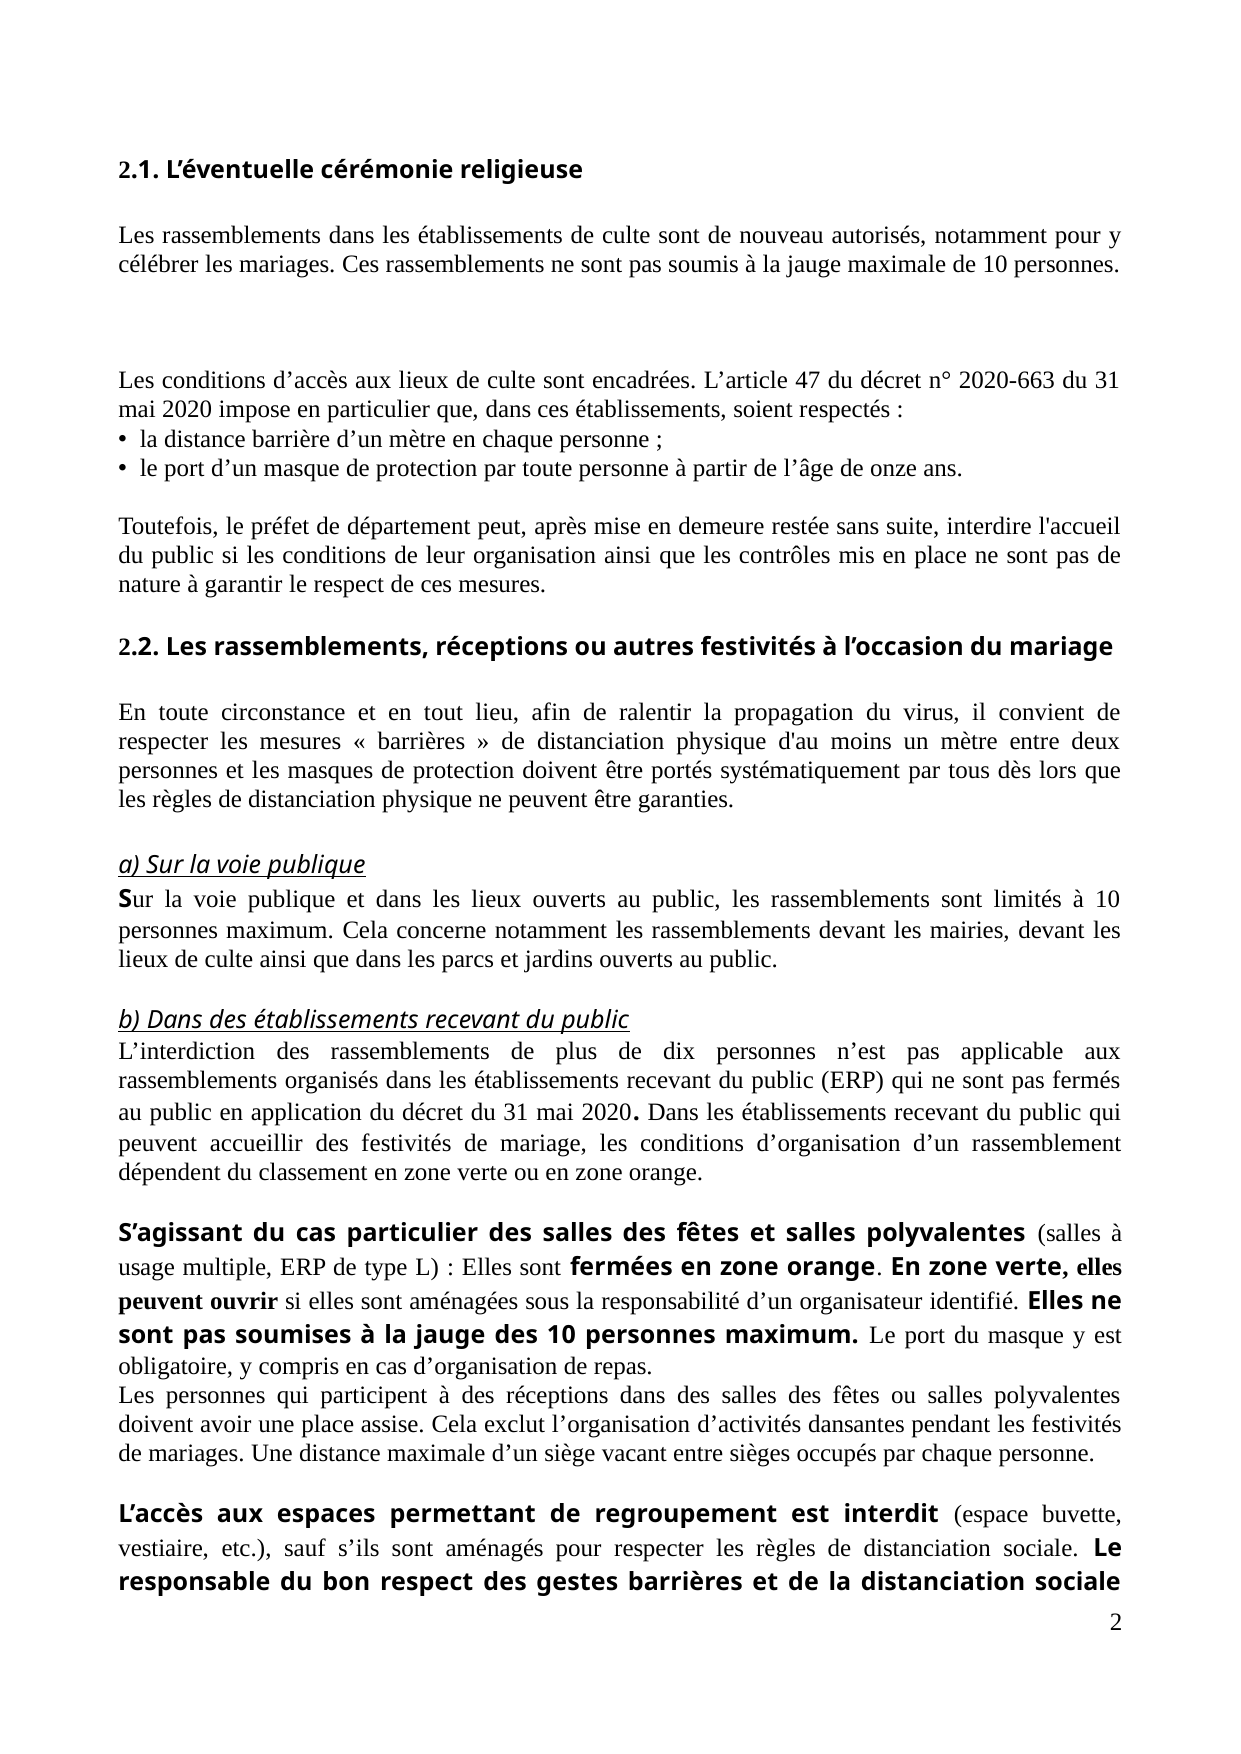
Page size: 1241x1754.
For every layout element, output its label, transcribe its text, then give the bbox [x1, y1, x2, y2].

text 2.1. L’éventuelle cérémonie religieuse [118, 152, 1122, 186]
text L’accès aux espaces permettant de regroupement est interdit (espace buvette, vestiaire, etc.), sauf s’ils sont aménagés pour respecter les règles de distanciation sociale. Le responsable du bon respect des gestes barrières et de la distanciation sociale [118, 1496, 1122, 1598]
text S’agissant du cas particulier des salles des fêtes et salles polyvalentes (salles à usage multiple, ERP de type L) : Elles sont fermées en zone orange. En zone verte, elles peuvent ouvrir si elles sont aménagées sous la responsabilité d’un organisateur identifié. Elles ne sont pas soumises à la jauge des 10 personnes maximum. Le port du masque y est obligatoire, y compris en cas d’organisation de repas. [118, 1215, 1122, 1380]
text Les rassemblements dans les établissements de culte sont de nouveau autorisés, notamment pour y célébrer les mariages. Ces rassemblements ne sont pas soumis à la jauge maximale de 10 personnes. [118, 220, 1122, 278]
text En toute circonstance et en tout lieu, afin de ralentir la propagation du virus, il convient de respecter les mesures « barrières » de distanciation physique d'au moins un mètre entre deux personnes et les masques de protection doivent être portés systématiquement par tous dès lors que les règles de distanciation physique ne peuvent être garanties. [118, 697, 1122, 813]
text L’interdiction des rassemblements de plus de dix personnes n’est pas applicable aux rassemblements organisés dans les établissements recevant du public (ERP) qui ne sont pas fermés au public en application du décret du 31 mai 2020. Dans les établissements recevant du public qui peuvent accueillir des festivités de mariage, les conditions d’organisation d’un rassemblement dépendent du classement en zone verte ou en zone orange. [118, 1036, 1122, 1186]
text • le port d’un masque de protection par toute personne à partir de l’âge de onze ans. [118, 452, 1122, 482]
text Toutefois, le préfet de département peut, après mise en demeure restée sans suite, interdire l'accueil du public si les conditions de leur organisation ainsi que les contrôles mis en place ne sont pas de nature à garantir le respect de ces mesures. [118, 511, 1122, 598]
text Les personnes qui participent à des réceptions dans des salles des fêtes ou salles polyvalentes doivent avoir une place assise. Cela exclut l’organisation d’activités dansantes pendant les festivités de mariages. Une distance maximale d’un siège vacant entre sièges occupés par chaque personne. [118, 1380, 1122, 1467]
text Les conditions d’accès aux lieux de culte sont encadrées. L’article 47 du décret n° 2020-663 du 31 mai 2020 impose en particulier que, dans ces établissements, soient respectés : [118, 365, 1122, 423]
text Sur la voie publique et dans les lieux ouverts au public, les rassemblements sont limités à 10 personnes maximum. Cela concerne notamment les rassemblements devant les mairies, devant les lieux de culte ainsi que dans les parcs et jardins ouverts au public. [118, 881, 1122, 973]
text • la distance barrière d’un mètre en chaque personne ; [118, 423, 1122, 452]
text 2.2. Les rassemblements, réceptions ou autres festivités à l’occasion du mariage [118, 629, 1122, 663]
text b) Dans des établissements recevant du public [118, 1002, 1122, 1036]
text a) Sur la voie publique [118, 847, 1122, 881]
